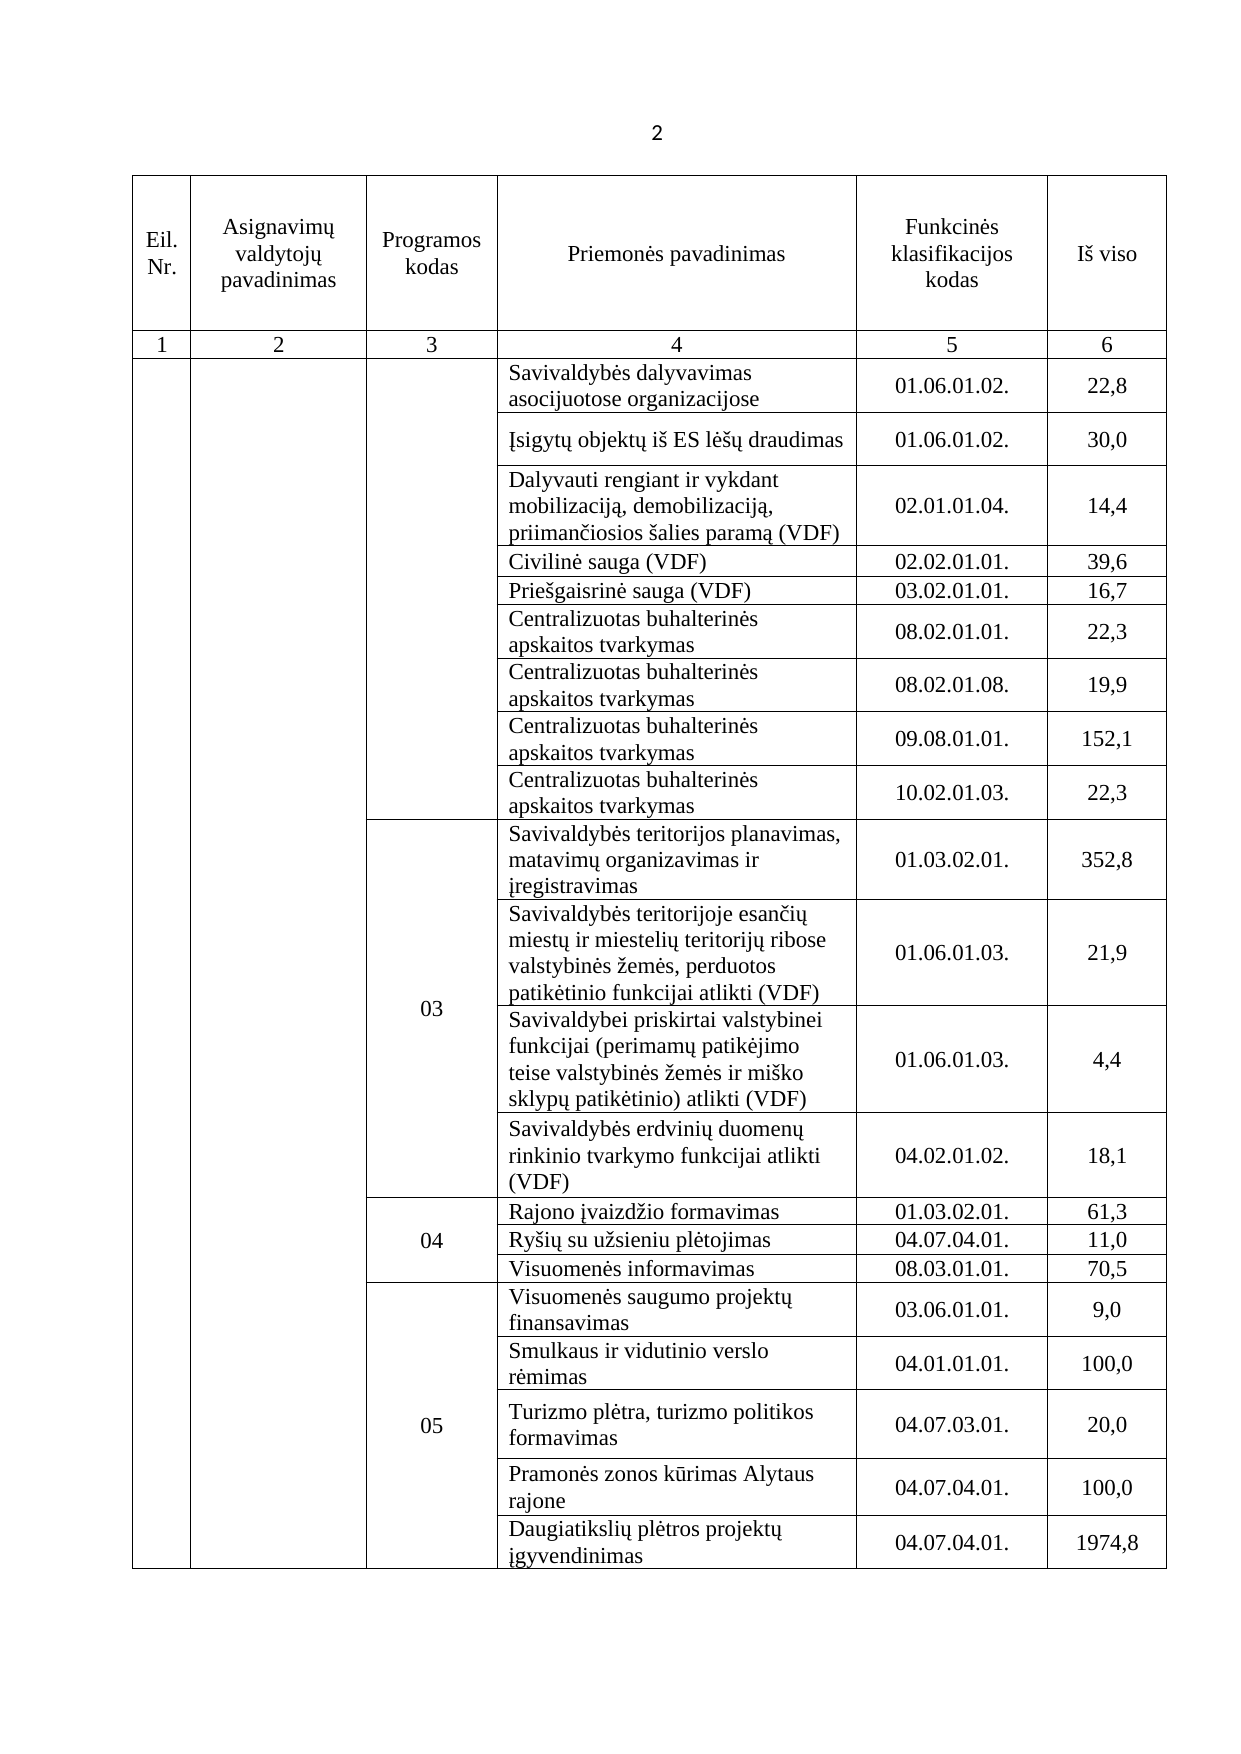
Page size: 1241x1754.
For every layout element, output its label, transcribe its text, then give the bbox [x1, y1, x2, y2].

table_cell 08.02.01.01. [857, 605, 1047, 657]
table_cell 30,0 [1048, 413, 1166, 465]
table_cell 01.06.01.02. [857, 359, 1047, 412]
table_cell 03.02.01.01. [857, 577, 1047, 604]
table_cell 04.01.01.01. [857, 1337, 1047, 1389]
table_cell Centralizuotas buhalterinės apskaitos tvarkymas [498, 605, 856, 657]
table_cell 01.03.02.01. [857, 820, 1047, 899]
table_cell 05 [367, 1283, 497, 1568]
table_cell 08.02.01.08. [857, 659, 1047, 711]
table_cell Smulkaus ir vidutinio verslo rėmimas [498, 1337, 856, 1389]
table_cell 152,1 [1048, 712, 1166, 765]
table_cell 03.06.01.01. [857, 1283, 1047, 1336]
table_cell 02.01.01.04. [857, 466, 1047, 545]
table_cell 100,0 [1048, 1459, 1166, 1514]
table_cell 08.03.01.01. [857, 1255, 1047, 1282]
table_cell 04 [367, 1198, 497, 1282]
table_cell Dalyvauti rengiant ir vykdant mobilizaciją, demobilizaciją, priimančiosios šalies paramą (VDF) [498, 466, 856, 545]
table_cell 22,3 [1048, 766, 1166, 819]
table_header Iš viso [1048, 176, 1166, 330]
table_cell Turizmo plėtra, turizmo politikos formavimas [498, 1390, 856, 1458]
table_cell [133, 359, 190, 1568]
table_cell 01.06.01.03. [857, 1006, 1047, 1112]
table_cell Įsigytų objektų iš ES lėšų draudimas [498, 413, 856, 465]
table_cell 352,8 [1048, 820, 1166, 899]
table_cell Rajono įvaizdžio formavimas [498, 1198, 856, 1224]
table_cell Savivaldybės teritorijos planavimas, matavimų organizavimas ir įregistravimas [498, 820, 856, 899]
table_cell 22,3 [1048, 605, 1166, 657]
table_cell Savivaldybės dalyvavimas asocijuotose organizacijose [498, 359, 856, 412]
table_cell [191, 359, 366, 1568]
table_cell 04.07.04.01. [857, 1516, 1047, 1568]
table_cell 02.02.01.01. [857, 546, 1047, 576]
table_cell 19,9 [1048, 659, 1166, 711]
table_cell 9,0 [1048, 1283, 1166, 1336]
table_cell Pramonės zonos kūrimas Alytaus rajone [498, 1459, 856, 1514]
table_cell Visuomenės informavimas [498, 1255, 856, 1282]
table_cell 2 [191, 331, 366, 358]
table_cell 4 [498, 331, 856, 358]
table_cell 22,8 [1048, 359, 1166, 412]
table_header Priemonės pavadinimas [498, 176, 856, 330]
table_cell 1974,8 [1048, 1516, 1166, 1568]
table_header Programos kodas [367, 176, 497, 330]
table_cell 14,4 [1048, 466, 1166, 545]
table_cell Savivaldybės erdvinių duomenų rinkinio tvarkymo funkcijai atlikti (VDF) [498, 1113, 856, 1197]
table_cell 04.02.01.02. [857, 1113, 1047, 1197]
table_cell Civilinė sauga (VDF) [498, 546, 856, 576]
table_cell 100,0 [1048, 1337, 1166, 1389]
table_cell 09.08.01.01. [857, 712, 1047, 765]
table_cell 20,0 [1048, 1390, 1166, 1458]
table_cell 18,1 [1048, 1113, 1166, 1197]
table_cell 16,7 [1048, 577, 1166, 604]
table_cell 03 [367, 820, 497, 1197]
table_header Funkcinės klasifikacijos kodas [857, 176, 1047, 330]
table_header Asignavimų valdytojų pavadinimas [191, 176, 366, 330]
table_cell Centralizuotas buhalterinės apskaitos tvarkymas [498, 659, 856, 711]
table_cell 11,0 [1048, 1225, 1166, 1254]
table_cell 01.03.02.01. [857, 1198, 1047, 1224]
table_cell Centralizuotas buhalterinės apskaitos tvarkymas [498, 712, 856, 765]
table_cell Ryšių su užsieniu plėtojimas [498, 1225, 856, 1254]
table_cell 4,4 [1048, 1006, 1166, 1112]
table_cell 01.06.01.03. [857, 900, 1047, 1005]
table_cell 01.06.01.02. [857, 413, 1047, 465]
table_cell 6 [1048, 331, 1166, 358]
table_cell 04.07.04.01. [857, 1459, 1047, 1514]
table_cell Daugiatikslių plėtros projektų įgyvendinimas [498, 1516, 856, 1568]
table_header Eil. Nr. [133, 176, 190, 330]
table_cell Centralizuotas buhalterinės apskaitos tvarkymas [498, 766, 856, 819]
table_cell 1 [133, 331, 190, 358]
table_cell 5 [857, 331, 1047, 358]
table_cell [367, 359, 497, 819]
table_cell Savivaldybės teritorijoje esančių miestų ir miestelių teritorijų ribose valstybinės žemės, perduotos patikėtinio funkcijai atlikti (VDF) [498, 900, 856, 1005]
table_cell 70,5 [1048, 1255, 1166, 1282]
table_cell 04.07.04.01. [857, 1225, 1047, 1254]
table_cell Priešgaisrinė sauga (VDF) [498, 577, 856, 604]
table_cell Visuomenės saugumo projektų finansavimas [498, 1283, 856, 1336]
table_cell 04.07.03.01. [857, 1390, 1047, 1458]
table_cell 21,9 [1048, 900, 1166, 1005]
table_cell 3 [367, 331, 497, 358]
table_cell Savivaldybei priskirtai valstybinei funkcijai (perimamų patikėjimo teise valstybinės žemės ir miško sklypų patikėtinio) atlikti (VDF) [498, 1006, 856, 1112]
table_cell 10.02.01.03. [857, 766, 1047, 819]
table_cell 39,6 [1048, 546, 1166, 576]
table_cell 61,3 [1048, 1198, 1166, 1224]
